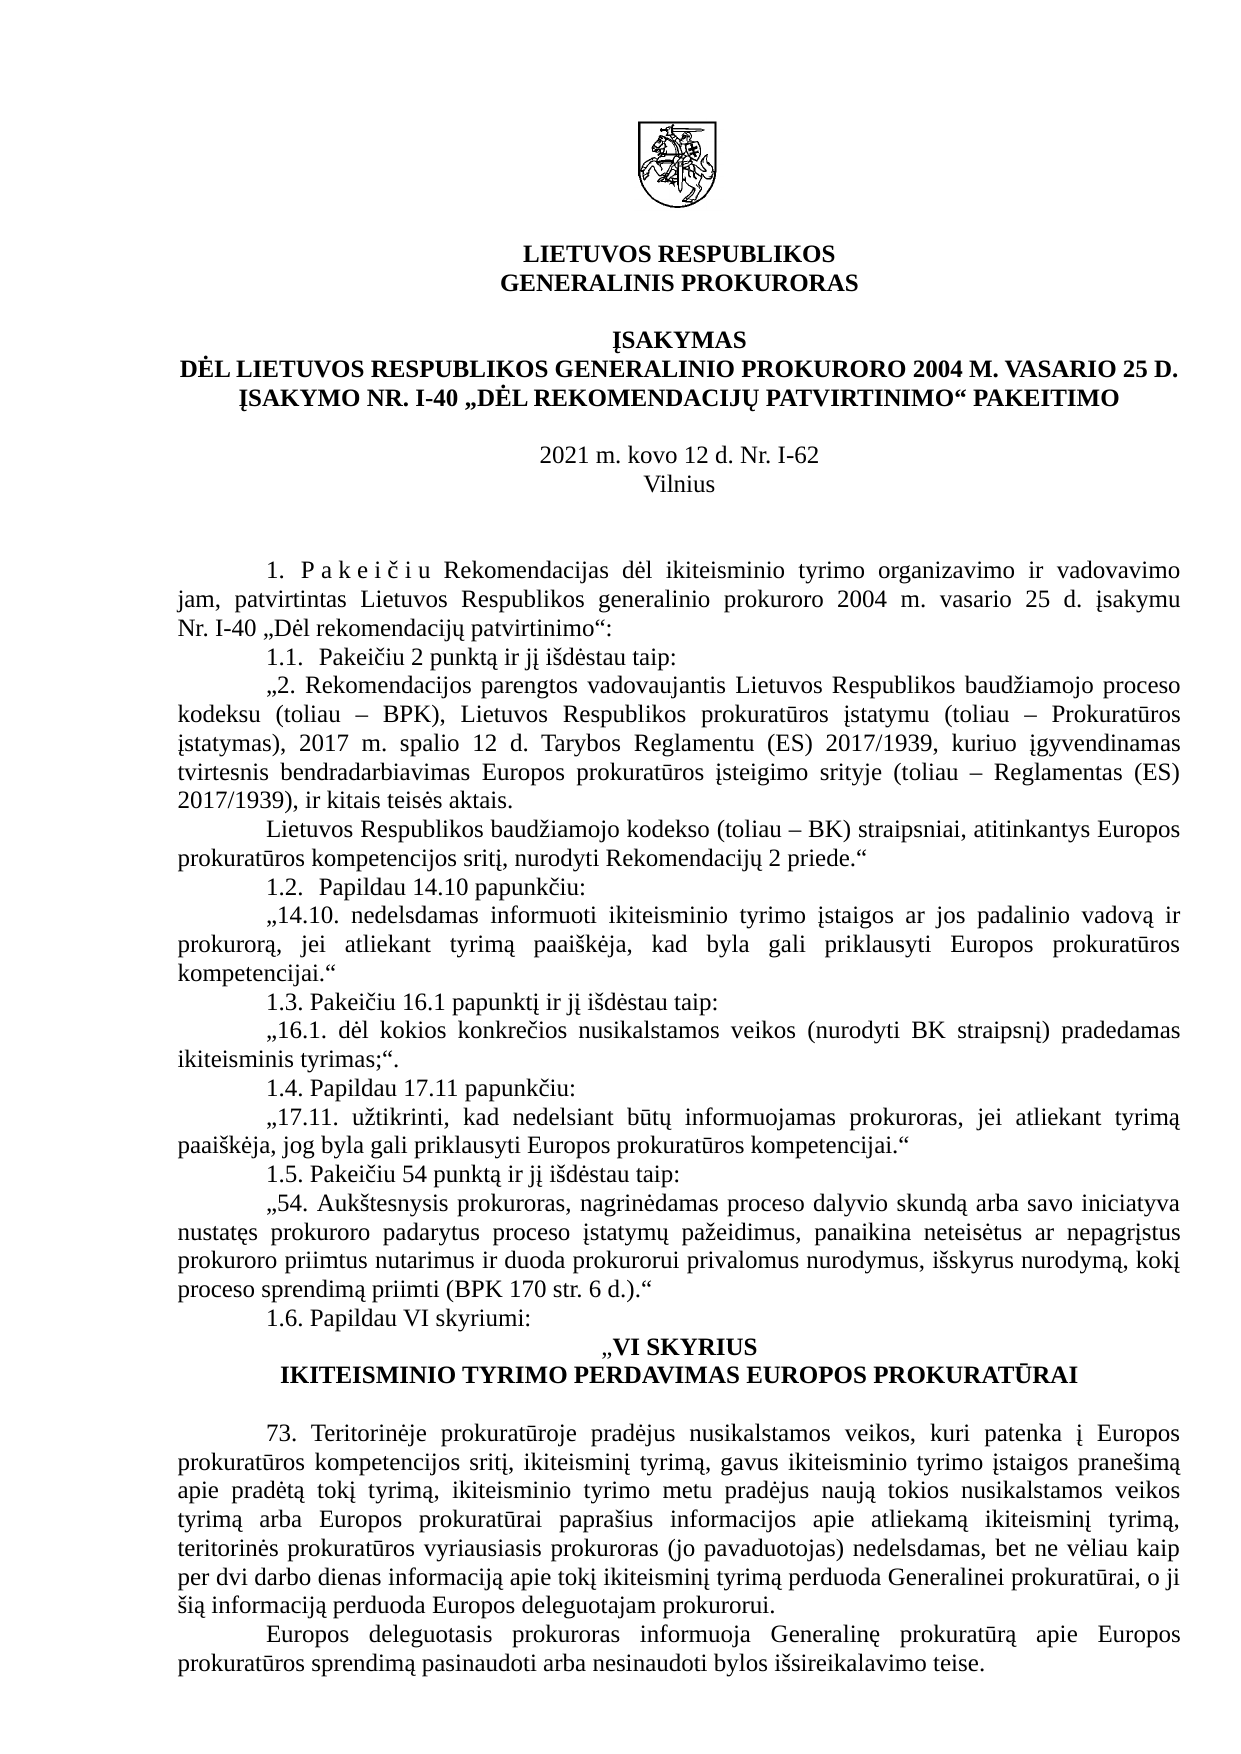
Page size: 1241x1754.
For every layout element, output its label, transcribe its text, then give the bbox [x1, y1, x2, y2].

text Vilnius [177, 469, 1181, 498]
text 73. Teritorinėje prokuratūroje pradėjus nusikalstamos veikos, kuri patenka į Europos prokuratūros kompetencijos sritį, ikiteisminį tyrimą, gavus ikiteisminio tyrimo įstaigos pranešimą apie pradėtą tokį tyrimą, ikiteisminio tyrimo metu pradėjus naują tokios nusikalstamos veikos tyrimą arba Europos prokuratūrai paprašius informacijos apie atliekamą ikiteisminį tyrimą, teritorinės prokuratūros vyriausiasis prokuroras (jo pavaduotojas) nedelsdamas, bet ne vėliau kaip per dvi darbo dienas informaciją apie tokį ikiteisminį tyrimą perduoda Generalinei prokuratūrai, o ji šią informaciją perduoda Europos deleguotajam prokurorui. [177, 1418, 1181, 1619]
text GENERALINIS PROKURORAS [177, 268, 1181, 297]
text „17.11. užtikrinti, kad nedelsiant būtų informuojamas prokuroras, jei atliekant tyrimą paaiškėja, jog byla gali priklausyti Europos prokuratūros kompetencijai.“ [177, 1102, 1181, 1159]
text 1.2. Papildau 14.10 papunkčiu: [177, 872, 1181, 900]
text 1.6. Papildau VI skyriumi: [177, 1303, 1181, 1332]
text ĮSAKYMAS [177, 325, 1181, 354]
text LIETUVOS RESPUBLIKOS [177, 239, 1181, 268]
text 1.3. Pakeičiu 16.1 papunktį ir jį išdėstau taip: [177, 987, 1181, 1015]
text „16.1. dėl kokios konkrečios nusikalstamos veikos (nurodyti BK straipsnį) pradedamas ikiteisminis tyrimas;“. [177, 1015, 1181, 1073]
text 2021 m. kovo 12 d. Nr. I-62 [177, 440, 1181, 469]
text 1. Pakeičiu Rekomendacijas dėl ikiteisminio tyrimo organizavimo ir vadovavimo jam, patvirtintas Lietuvos Respublikos generalinio prokuroro 2004 m. vasario 25 d. įsakymu Nr. I-40 „Dėl rekomendacijų patvirtinimo“: [177, 555, 1181, 642]
text „2. Rekomendacijos parengtos vadovaujantis Lietuvos Respublikos baudžiamojo proceso kodeksu (toliau – BPK), Lietuvos Respublikos prokuratūros įstatymu (toliau – Prokuratūros įstatymas), 2017 m. spalio 12 d. Tarybos Reglamentu (ES) 2017/1939, kuriuo įgyvendinamas tvirtesnis bendradarbiavimas Europos prokuratūros įsteigimo srityje (toliau – Reglamentas (ES) 2017/1939), ir kitais teisės aktais. [177, 670, 1181, 814]
text „54. Aukštesnysis prokuroras, nagrinėdamas proceso dalyvio skundą arba savo iniciatyva nustatęs prokuroro padarytus proceso įstatymų pažeidimus, panaikina neteisėtus ar nepagrįstus prokuroro priimtus nutarimus ir duoda prokurorui privalomus nurodymus, išskyrus nurodymą, kokį proceso sprendimą priimti (BPK 170 str. 6 d.).“ [177, 1188, 1181, 1303]
text IKITEISMINIO TYRIMO PERDAVIMAS EUROPOS PROKURATŪRAI [177, 1360, 1181, 1389]
text 1.1. Pakeičiu 2 punktą ir jį išdėstau taip: [177, 642, 1181, 670]
text DĖL LIETUVOS RESPUBLIKOS GENERALINIO PROKURORO 2004 M. VASARIO 25 D. ĮSAKYMO NR. I-40 „DĖL REKOMENDACIJŲ PATVIRTINIMO“ PAKEITIMO [177, 354, 1181, 412]
text Lietuvos Respublikos baudžiamojo kodekso (toliau – BK) straipsniai, atitinkantys Europos prokuratūros kompetencijos sritį, nurodyti Rekomendacijų 2 priede.“ [177, 814, 1181, 872]
text 1.5. Pakeičiu 54 punktą ir jį išdėstau taip: [177, 1159, 1181, 1188]
text 1.4. Papildau 17.11 papunkčiu: [177, 1073, 1181, 1102]
text „14.10. nedelsdamas informuoti ikiteisminio tyrimo įstaigos ar jos padalinio vadovą ir prokurorą, jei atliekant tyrimą paaiškėja, kad byla gali priklausyti Europos prokuratūros kompetencijai.“ [177, 900, 1181, 987]
text Europos deleguotasis prokuroras informuoja Generalinę prokuratūrą apie Europos prokuratūros sprendimą pasinaudoti arba nesinaudoti bylos išsireikalavimo teise. [177, 1619, 1181, 1677]
text „VI SKYRIUS [177, 1332, 1181, 1360]
